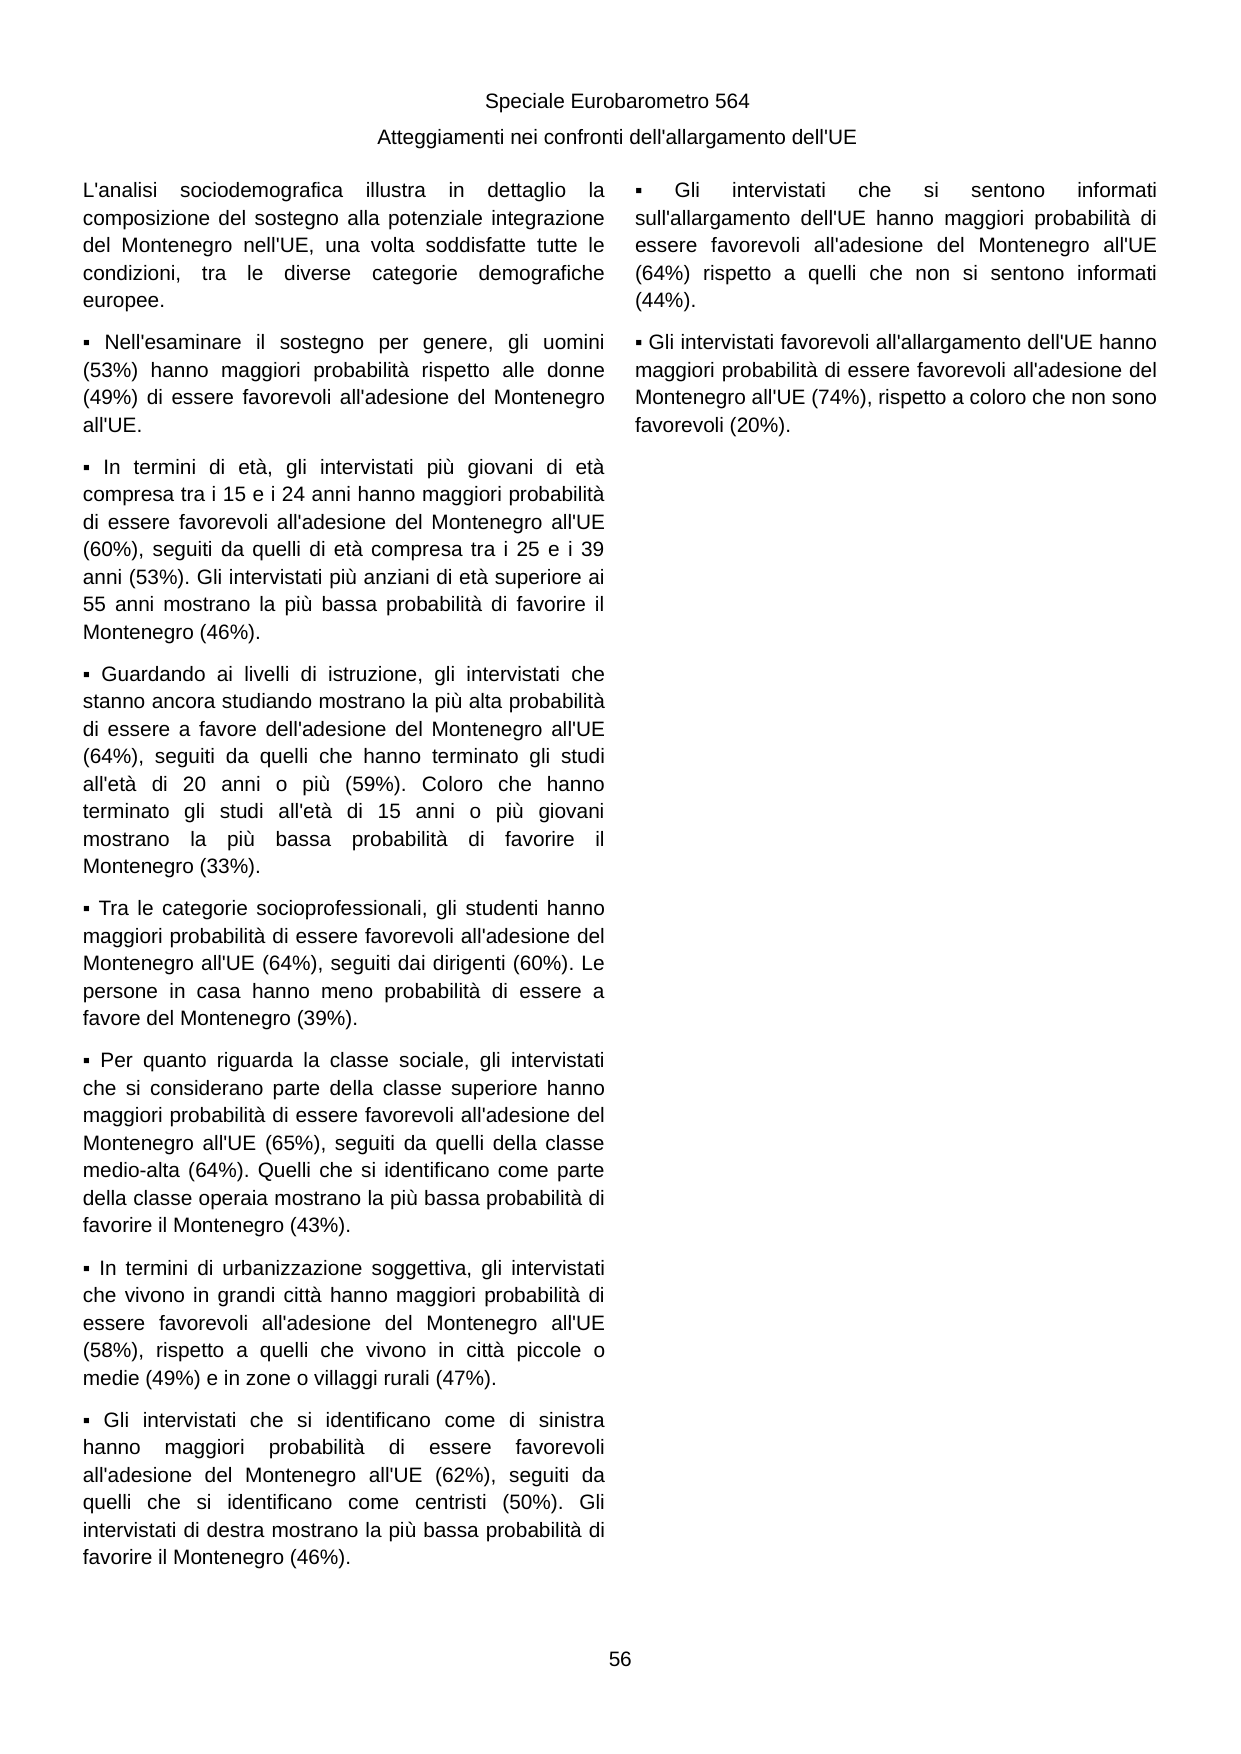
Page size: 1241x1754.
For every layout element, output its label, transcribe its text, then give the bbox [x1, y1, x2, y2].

text ▪ In termini di età, gli intervistati più giovani di età compresa tra i 15 e i 24 anni hanno maggiori probabilità di essere favorevoli all'adesione del Montenegro all'UE (60%), seguiti da quelli di età compresa tra i 25 e i 39 anni (53%). Gli intervistati più anziani di età superiore ai 55 anni mostrano la più bassa probabilità di favorire il Montenegro (46%). [83, 454, 605, 643]
text ▪ Gli intervistati che si identificano come di sinistra hanno maggiori probabilità di essere favorevoli all'adesione del Montenegro all'UE (62%), seguiti da quelli che si identificano come centristi (50%). Gli intervistati di destra mostrano la più bassa probabilità di favorire il Montenegro (46%). [83, 1407, 605, 1569]
text ▪ Guardando ai livelli di istruzione, gli intervistati che stanno ancora studiando mostrano la più alta probabilità di essere a favore dell'adesione del Montenegro all'UE (64%), seguiti da quelli che hanno terminato gli studi all'età di 20 anni o più (59%). Coloro che hanno terminato gli studi all'età di 15 anni o più giovani mostrano la più bassa probabilità di favorire il Montenegro (33%). [83, 662, 605, 878]
text L'analisi sociodemografica illustra in dettaglio la composizione del sostegno alla potenziale integrazione del Montenegro nell'UE, una volta soddisfatte tutte le condizioni, tra le diverse categorie demografiche europee. [83, 178, 605, 312]
text ▪ In termini di urbanizzazione soggettiva, gli intervistati che vivono in grandi città hanno maggiori probabilità di essere favorevoli all'adesione del Montenegro all'UE (58%), rispetto a quelli che vivono in città piccole o medie (49%) e in zone o villaggi rurali (47%). [83, 1255, 605, 1389]
text ▪ Per quanto riguarda la classe sociale, gli intervistati che si considerano parte della classe superiore hanno maggiori probabilità di essere favorevoli all'adesione del Montenegro all'UE (65%), seguiti da quelli della classe medio-alta (64%). Quelli che si identificano come parte della classe operaia mostrano la più bassa probabilità di favorire il Montenegro (43%). [83, 1048, 605, 1237]
text ▪ Tra le categorie socioprofessionali, gli studenti hanno maggiori probabilità di essere favorevoli all'adesione del Montenegro all'UE (64%), seguiti dai dirigenti (60%). Le persone in casa hanno meno probabilità di essere a favore del Montenegro (39%). [83, 896, 605, 1030]
text ▪ Gli intervistati favorevoli all'allargamento dell'UE hanno maggiori probabilità di essere favorevoli all'adesione del Montenegro all'UE (74%), rispetto a coloro che non sono favorevoli (20%). [635, 330, 1157, 436]
text ▪ Gli intervistati che si sentono informati sull'allargamento dell'UE hanno maggiori probabilità di essere favorevoli all'adesione del Montenegro all'UE (64%) rispetto a quelli che non si sentono informati (44%). [635, 178, 1157, 312]
text ▪ Nell'esaminare il sostegno per genere, gli uomini (53%) hanno maggiori probabilità rispetto alle donne (49%) di essere favorevoli all'adesione del Montenegro all'UE. [83, 330, 605, 436]
